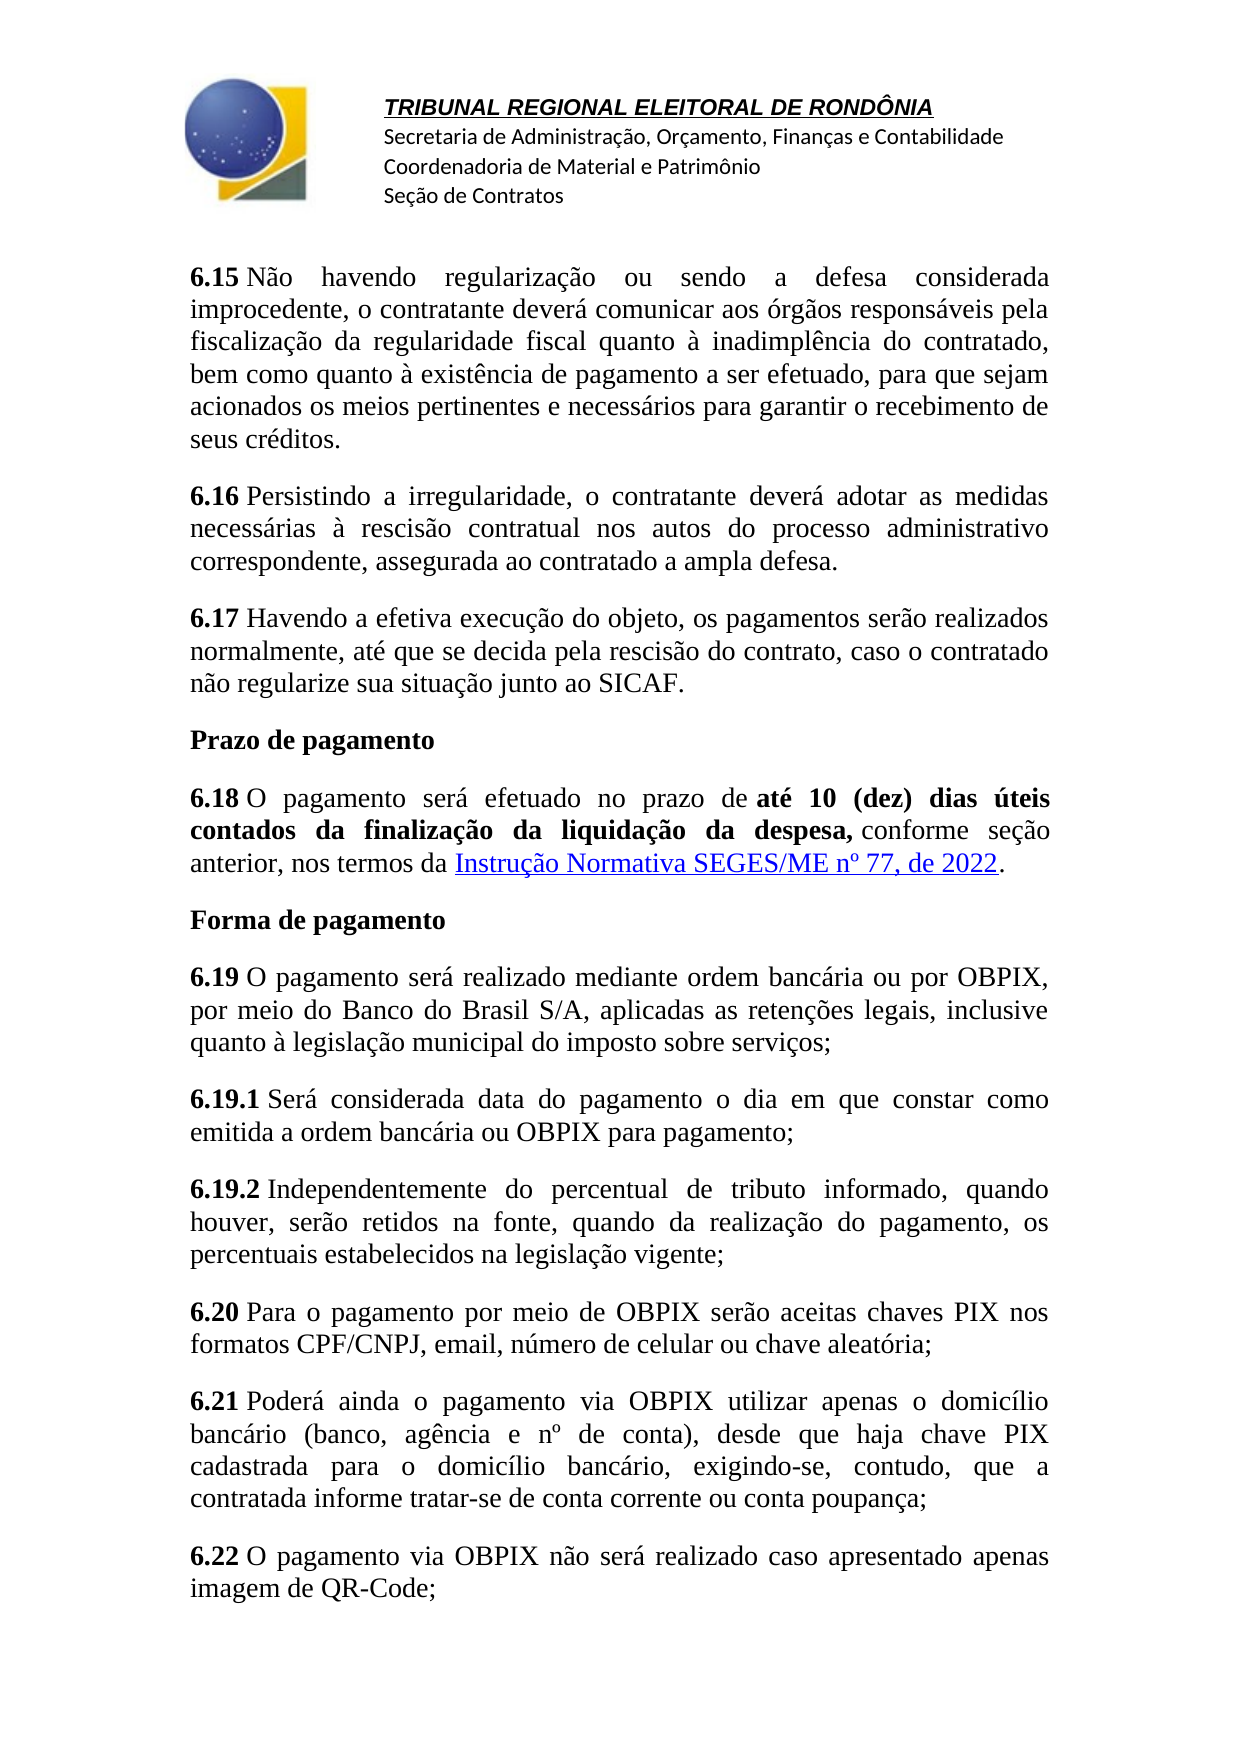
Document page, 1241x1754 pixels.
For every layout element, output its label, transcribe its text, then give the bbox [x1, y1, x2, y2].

text 6.19.1 Será considerada data do pagamento o dia em que constar como emitida a ordem bancária ou OBPIX para pagamento; [190, 1083, 1051, 1147]
text 6.21 Poderá ainda o pagamento via OBPIX utilizar apenas o domicílio bancário (banco, agência e nº de conta), desde que haja chave PIX cadastrada para o domicílio bancário, exigindo-se, contudo, que a contratada informe tratar-se de conta corrente ou conta poupança; [190, 1384, 1051, 1514]
text 6.17 Havendo a efetiva execução do objeto, os pagamentos serão realizados normalmente, até que se decida pela rescisão do contrato, caso o contratado não regularize sua situação junto ao SICAF. [190, 601, 1051, 698]
text Forma de pagamento [190, 903, 1051, 935]
text 6.16 Persistindo a irregularidade, o contratante deverá adotar as medidas necessárias à rescisão contratual nos autos do processo administrativo correspondente, assegurada ao contratado a ampla defesa. [190, 479, 1051, 576]
text Prazo de pagamento [190, 723, 1051, 756]
text 6.19 O pagamento será realizado mediante ordem bancária ou por OBPIX, por meio do Banco do Brasil S/A, aplicadas as retenções legais, inclusive quanto à legislação municipal do imposto sobre serviços; [190, 960, 1051, 1058]
text 6.22 O pagamento via OBPIX não será realizado caso apresentado apenas imagem de QR-Code; [190, 1539, 1051, 1604]
text 6.19.2 Independentemente do percentual de tributo informado, quando houver, serão retidos na fonte, quando da realização do pagamento, os percentuais estabelecidos na legislação vigente; [190, 1172, 1051, 1269]
text 6.20 Para o pagamento por meio de OBPIX serão aceitas chaves PIX nos formatos CPF/CNPJ, email, número de celular ou chave aleatória; [190, 1294, 1051, 1359]
text 6.18 O pagamento será efetuado no prazo de até 10 (dez) dias úteis contados da finalização da liquidação da despesa, conforme seção anterior, nos termos da Instrução Normativa SEGES/ME nº 77, de 2022. [190, 781, 1051, 878]
text 6.15 Não havendo regularização ou sendo a defesa considerada improcedente, o contratante deverá comunicar aos órgãos responsáveis pela fiscalização da regularidade fiscal quanto à inadimplência do contratado, bem como quanto à existência de pagamento a ser efetuado, para que sejam acionados os meios pertinentes e necessários para garantir o recebimento de seus créditos. [190, 260, 1051, 454]
